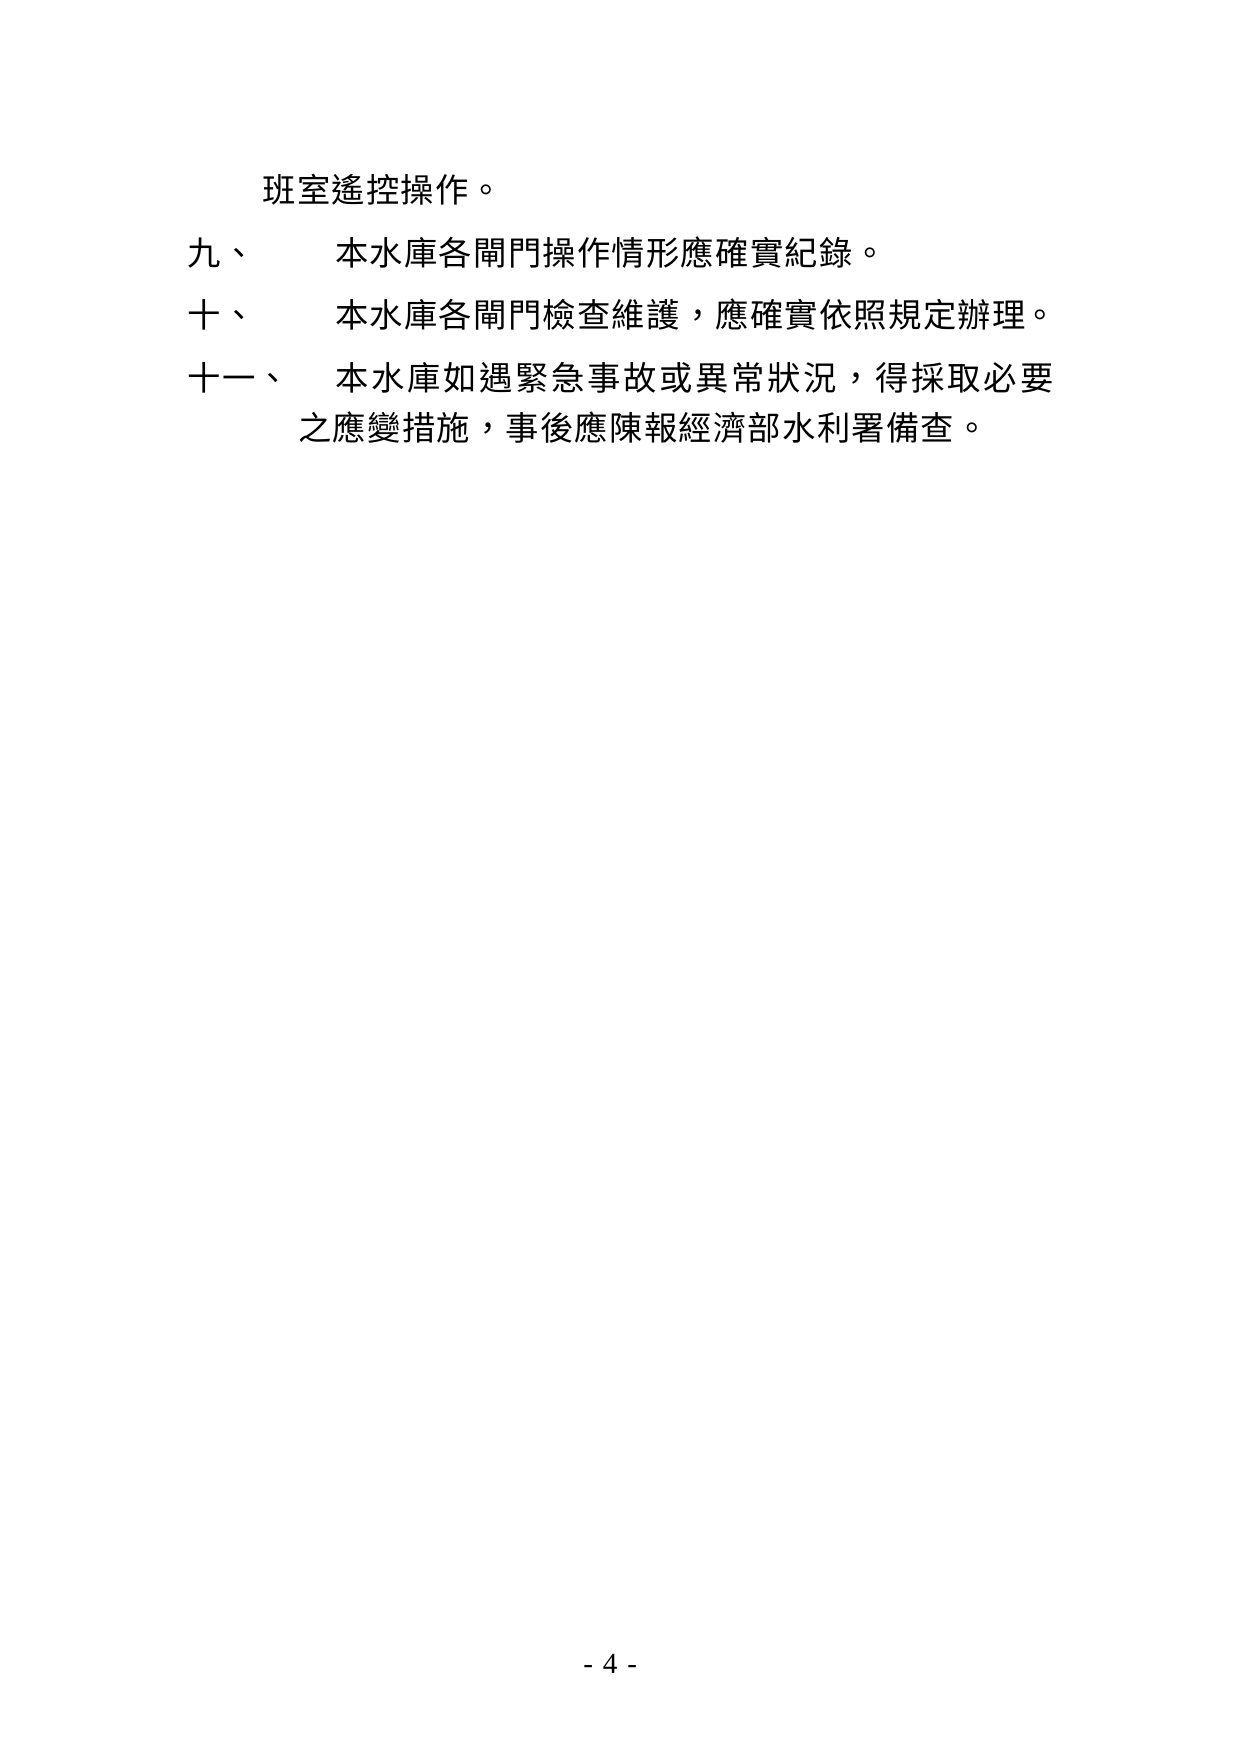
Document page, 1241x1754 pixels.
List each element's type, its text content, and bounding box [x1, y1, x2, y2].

list 本水庫如遇緊急事故或異常狀況，得採取必要之應變措施，事後應陳報經濟部水利署備查。 [187, 350, 1053, 450]
list 本水庫各閘門操作情形應確實紀錄。 [187, 225, 1053, 275]
list 本水庫各閘門檢查維護，應確實依照規定辦理。 [187, 288, 1053, 338]
list 班室遙控操作。 [187, 163, 1053, 213]
